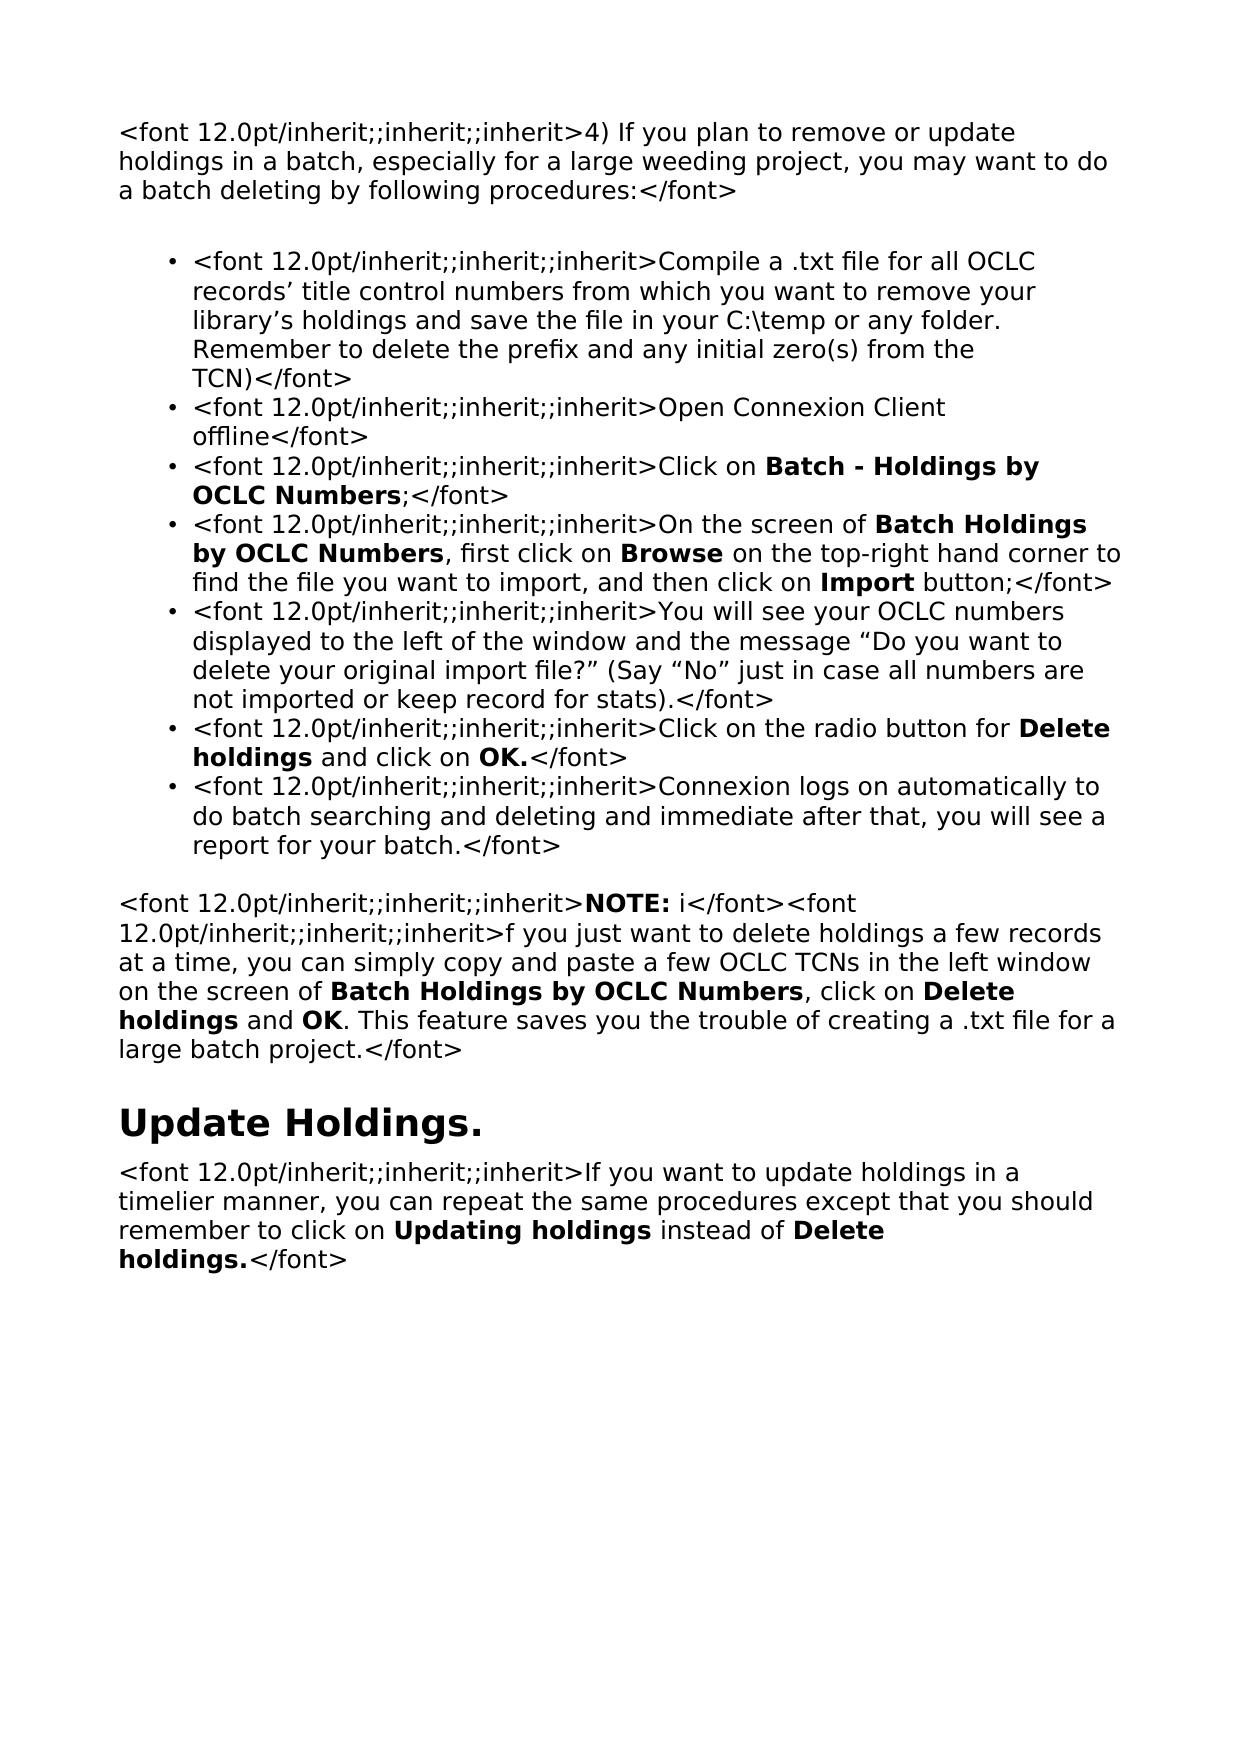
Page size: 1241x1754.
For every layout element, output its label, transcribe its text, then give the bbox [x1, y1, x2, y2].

text <font 12.0pt/inherit;;inherit;;inherit>4) If you plan to remove or update holdings in a batch, especially for a large weeding project, you may want to do a batch deleting by following procedures:</font> [118, 118, 1122, 206]
list <font 12.0pt/inherit;;inherit;;inherit>Connexion logs on automatically to do batch searching and deleting and immediate after that, you will see a report for your batch.</font> [177, 773, 1122, 860]
list <font 12.0pt/inherit;;inherit;;inherit>You will see your OCLC numbers displayed to the left of the window and the message “Do you want to delete your original import file?” (Say “No” just in case all numbers are not imported or keep record for stats).</font> [177, 598, 1122, 714]
list <font 12.0pt/inherit;;inherit;;inherit>Click on the radio button for Delete holdings and click on OK.</font> [177, 714, 1122, 773]
list <font 12.0pt/inherit;;inherit;;inherit>Open Connexion Client offline</font> [177, 393, 1122, 452]
text <font 12.0pt/inherit;;inherit;;inherit>If you want to update holdings in a timelier manner, you can repeat the same procedures except that you should remember to click on Updating holdings instead of Delete holdings.</font> [118, 1158, 1122, 1275]
text <font 12.0pt/inherit;;inherit;;inherit>NOTE: i</font><font 12.0pt/inherit;;inherit;;inherit>f you just want to delete holdings a few records at a time, you can simply copy and paste a few OCLC TCNs in the left window on the screen of Batch Holdings by OCLC Numbers, click on Delete holdings and OK. This feature saves you the trouble of creating a .txt file for a large batch project.</font> [118, 889, 1122, 1064]
list <font 12.0pt/inherit;;inherit;;inherit>Compile a .txt file for all OCLC records’ title control numbers from which you want to remove your library’s holdings and save the file in your C:\temp or any folder. Remember to delete the prefix and any initial zero(s) from the TCN)</font> [177, 248, 1122, 393]
subtitle Update Holdings. [118, 1102, 1122, 1146]
list <font 12.0pt/inherit;;inherit;;inherit>Click on Batch - Holdings by OCLC Numbers;</font> [177, 452, 1122, 510]
list <font 12.0pt/inherit;;inherit;;inherit>On the screen of Batch Holdings by OCLC Numbers, first click on Browse on the top-right hand corner to find the file you want to import, and then click on Import button;</font> [177, 510, 1122, 598]
